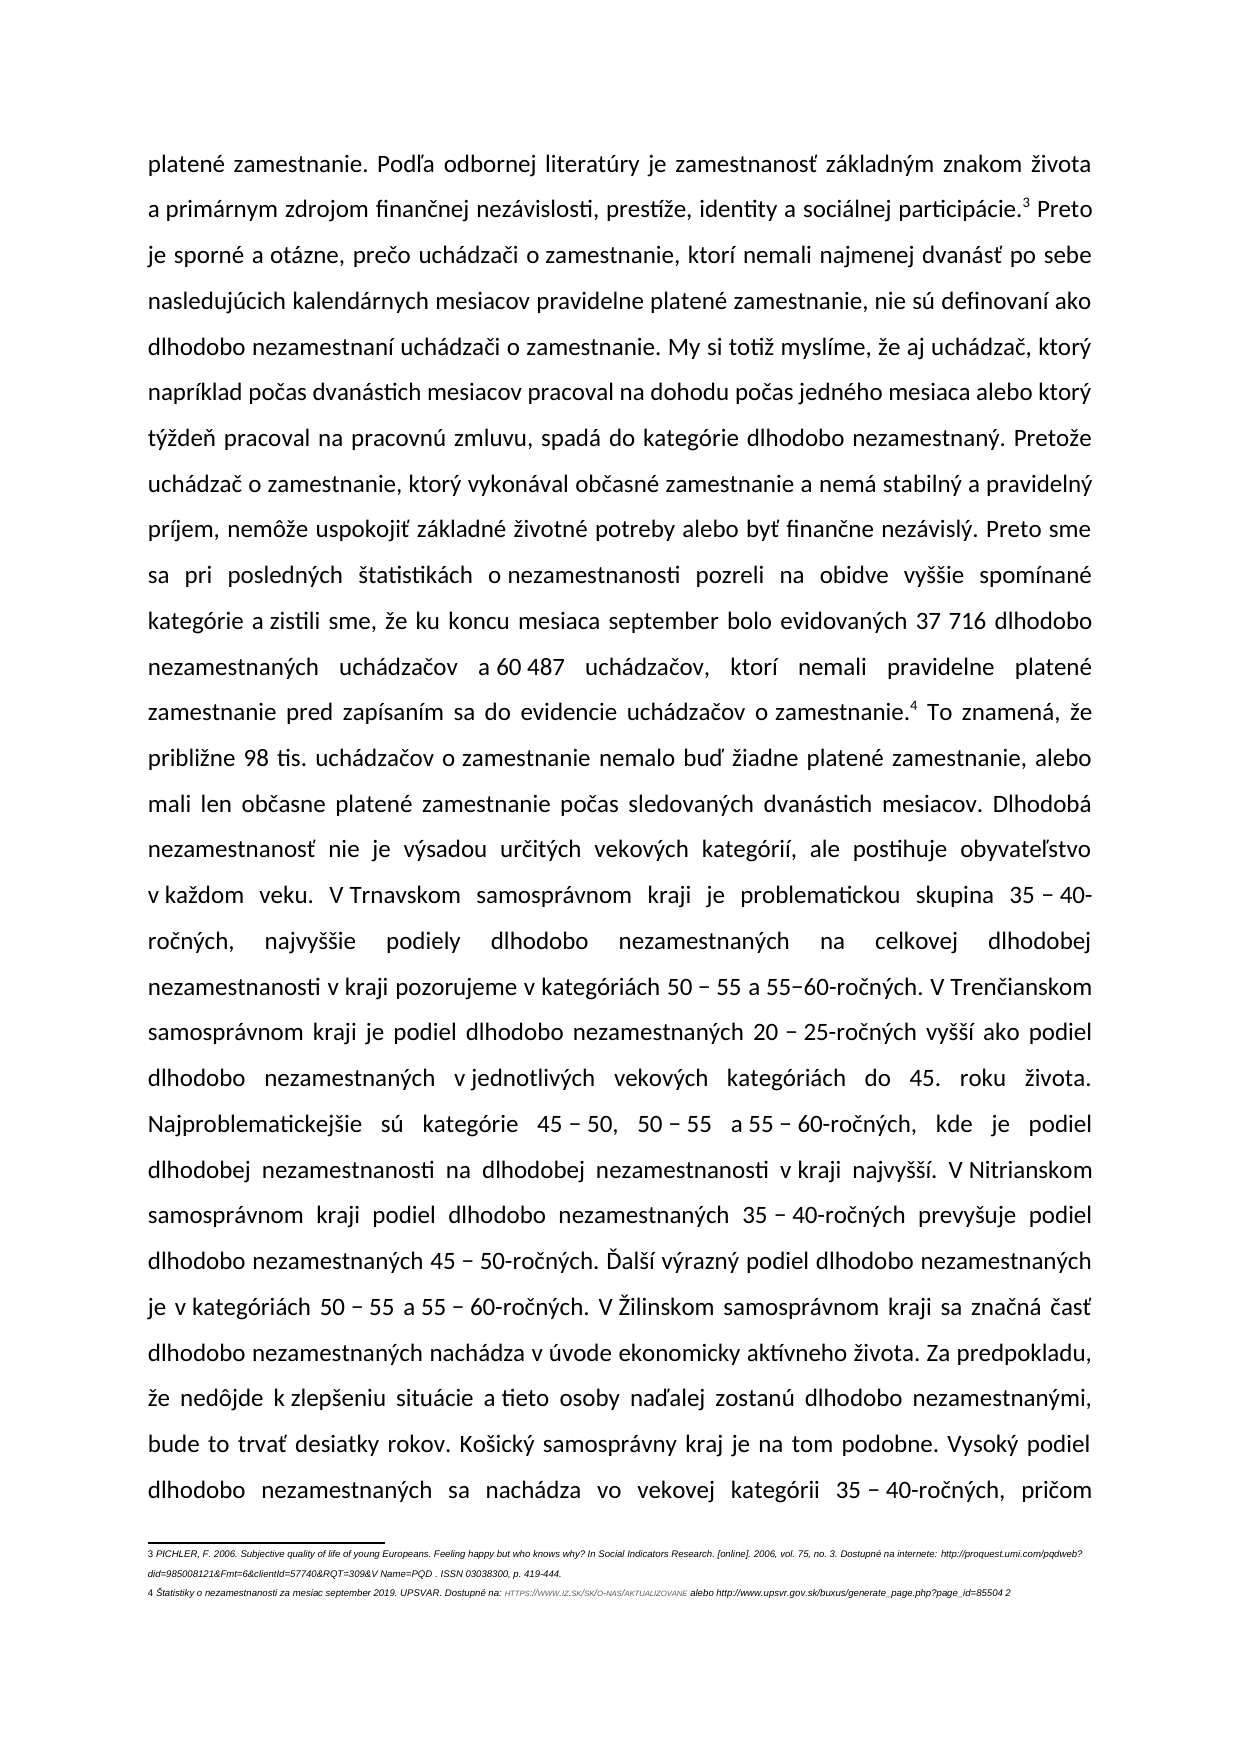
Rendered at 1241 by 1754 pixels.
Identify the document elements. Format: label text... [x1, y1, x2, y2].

text Štatistiky o nezamestnanosti za mesiac september 2019. UPSVAR. Dostupné na: https://www.iz.sk/sk/o-nas/aktualizovane alebo http://www.upsvr.gov.sk/buxus/generate_page.php?page_id=85504 2 [148, 1587, 1092, 1606]
text PICHLER, F. 2006. Subjective quality of life of young Europeans. Feeling happy but who knows why? In Social Indicators Research. [online]. 2006, vol. 75, no. 3. Dostupné na internete: http://proquest.umi.com/pqdweb?did=985008121&Fmt=6&clientId=57740&RQT=309&V Name=PQD . ISSN 03038300, p. 419-444. [148, 1549, 1092, 1587]
text platené zamestnanie. Podľa odbornej literatúry je zamestnanosť základným znakom života a primárnym zdrojom finančnej nezávislosti, prestíže, identity a sociálnej participácie. Preto je sporné a otázne, prečo uchádzači o zamestnanie, ktorí nemali najmenej dvanásť po sebe nasledujúcich kalendárnych mesiacov pravidelne platené zamestnanie, nie sú definovaní ako dlhodobo nezamestnaní uchádzači o zamestnanie. My si totiž myslíme, že aj uchádzač, ktorý napríklad počas dvanástich mesiacov pracoval na dohodu počas jedného mesiaca alebo ktorý týždeň pracoval na pracovnú zmluvu, spadá do kategórie dlhodobo nezamestnaný. Pretože uchádzač o zamestnanie, ktorý vykonával občasné zamestnanie a nemá stabilný a pravidelný príjem, nemôže uspokojiť základné životné potreby alebo byť finančne nezávislý. Preto sme sa pri posledných štatistikách o nezamestnanosti pozreli na obidve vyššie spomínané kategórie a zistili sme, že ku koncu mesiaca september bolo evidovaných 37 716 dlhodobo nezamestnaných uchádzačov a 60 487 uchádzačov, ktorí nemali pravidelne platené zamestnanie pred zapísaním sa do evidencie uchádzačov o zamestnanie. To znamená, že približne 98 tis. uchádzačov o zamestnanie nemalo buď žiadne platené zamestnanie, alebo mali len občasne platené zamestnanie počas sledovaných dvanástich mesiacov. Dlhodobá nezamestnanosť nie je výsadou určitých vekových kategórií, ale postihuje obyvateľstvo v každom veku. V Trnavskom samosprávnom kraji je problematickou skupina 35 − 40-ročných, najvyššie podiely dlhodobo nezamestnaných na celkovej dlhodobej nezamestnanosti v kraji pozorujeme v kategóriách 50 − 55 a 55−60-ročných. V Trenčianskom samosprávnom kraji je podiel dlhodobo nezamestnaných 20 − 25-ročných vyšší ako podiel dlhodobo nezamestnaných v jednotlivých vekových kategóriách do 45. roku života. Najproblematickejšie sú kategórie 45 − 50, 50 − 55 a 55 − 60-ročných, kde je podiel dlhodobej nezamestnanosti na dlhodobej nezamestnanosti v kraji najvyšší. V Nitrianskom samosprávnom kraji podiel dlhodobo nezamestnaných 35 − 40-ročných prevyšuje podiel dlhodobo nezamestnaných 45 − 50-ročných. Ďalší výrazný podiel dlhodobo nezamestnaných je v kategóriách 50 − 55 a 55 − 60-ročných. V Žilinskom samosprávnom kraji sa značná časť dlhodobo nezamestnaných nachádza v úvode ekonomicky aktívneho života. Za predpokladu, že nedôjde k zlepšeniu situácie a tieto osoby naďalej zostanú dlhodobo nezamestnanými, bude to trvať desiatky rokov. Košický samosprávny kraj je na tom podobne. Vysoký podiel dlhodobo nezamestnaných sa nachádza vo vekovej kategórii 35 − 40-ročných, pričom [148, 148, 1092, 1504]
